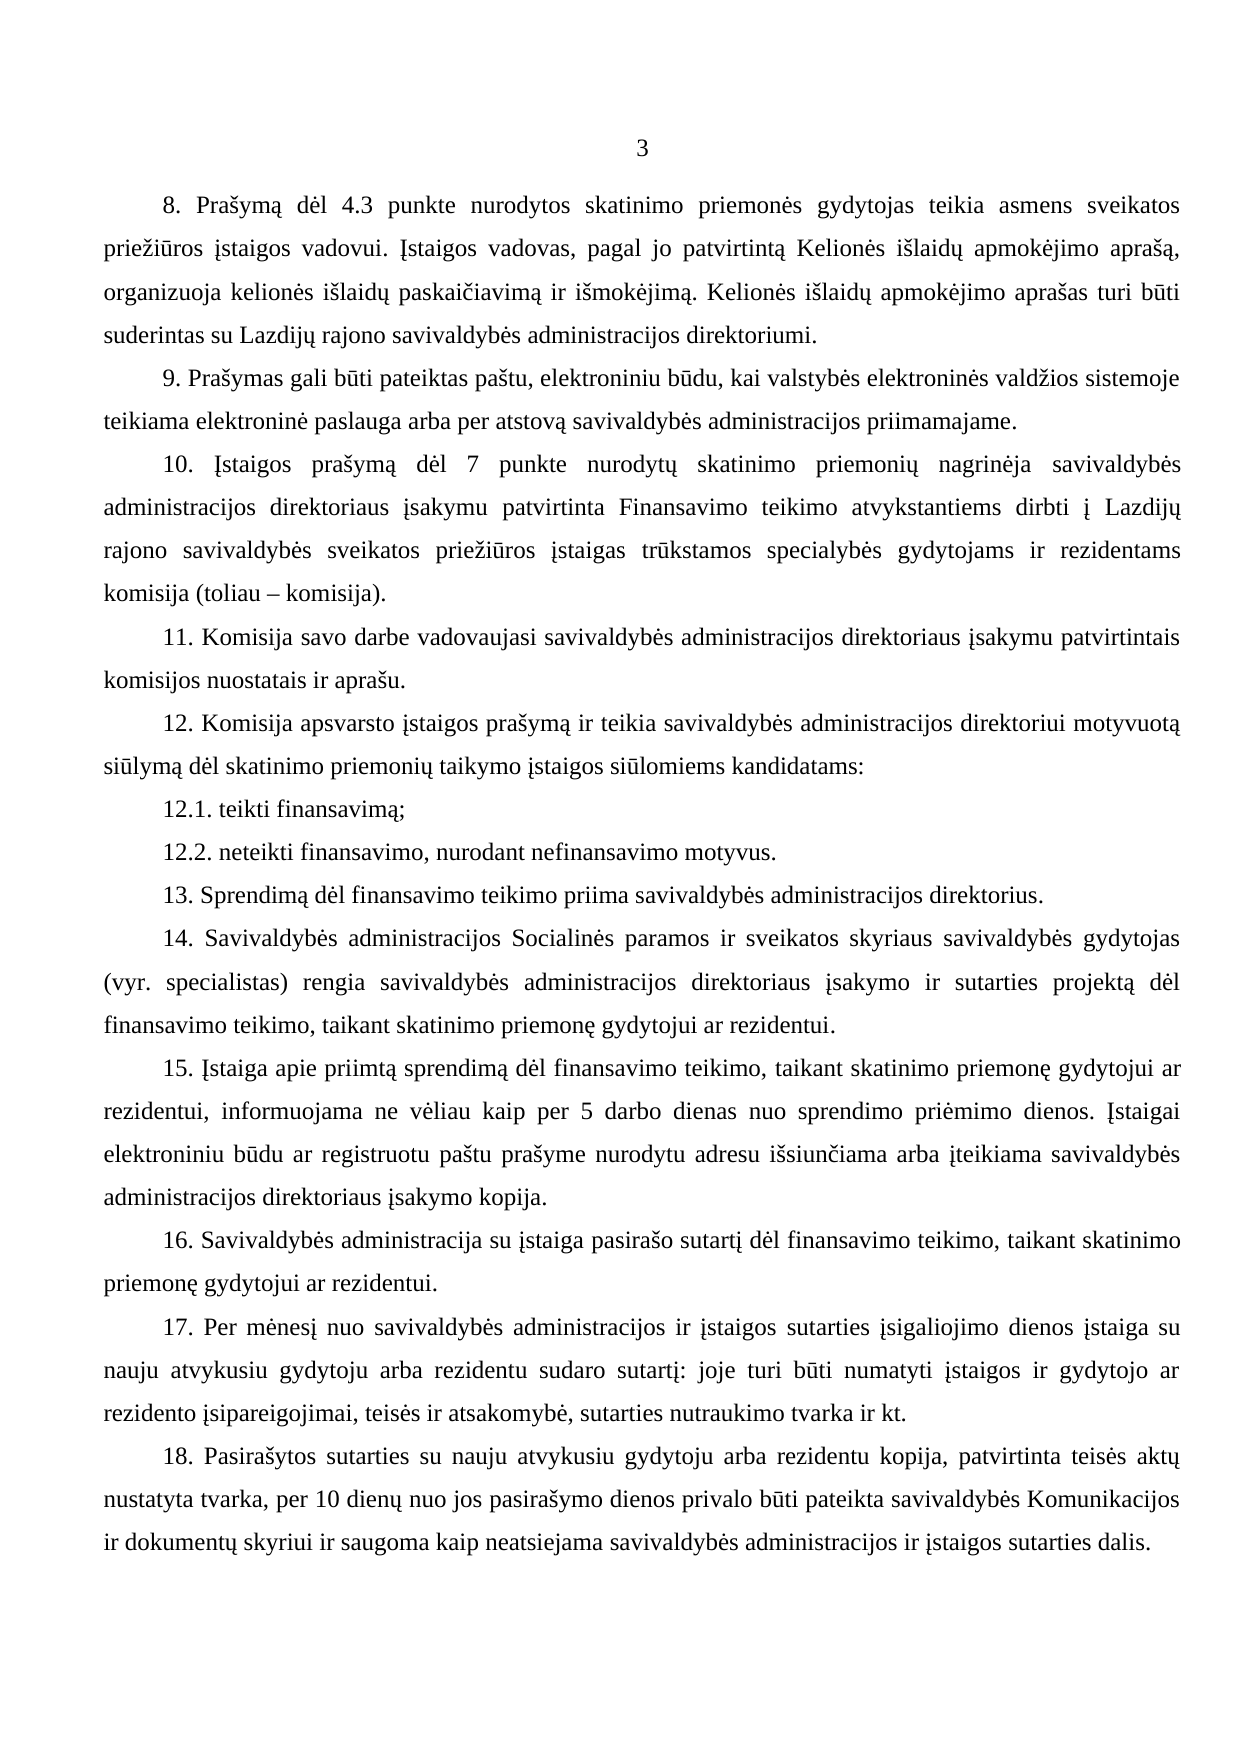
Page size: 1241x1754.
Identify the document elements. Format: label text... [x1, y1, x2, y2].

text 12.1. teikti finansavimą; [103, 794, 1181, 823]
text 10. Įstaigos prašymą dėl 7 punkte nurodytų skatinimo priemonių nagrinėja savivaldybės administracijos direktoriaus įsakymu patvirtinta Finansavimo teikimo atvykstantiems dirbti į Lazdijų rajono savivaldybės sveikatos priežiūros įstaigas trūkstamos specialybės gydytojams ir rezidentams komisija (toliau – komisija). [103, 449, 1181, 607]
text 9. Prašymas gali būti pateiktas paštu, elektroniniu būdu, kai valstybės elektroninės valdžios sistemoje teikiama elektroninė paslauga arba per atstovą savivaldybės administracijos priimamajame. [103, 363, 1181, 435]
text 15. Įstaiga apie priimtą sprendimą dėl finansavimo teikimo, taikant skatinimo priemonę gydytojui ar rezidentui, informuojama ne vėliau kaip per 5 darbo dienas nuo sprendimo priėmimo dienos. Įstaigai elektroniniu būdu ar registruotu paštu prašyme nurodytu adresu išsiunčiama arba įteikiama savivaldybės administracijos direktoriaus įsakymo kopija. [103, 1053, 1181, 1211]
text 13. Sprendimą dėl finansavimo teikimo priima savivaldybės administracijos direktorius. [103, 880, 1181, 909]
text 11. Komisija savo darbe vadovaujasi savivaldybės administracijos direktoriaus įsakymu patvirtintais komisijos nuostatais ir aprašu. [103, 622, 1181, 693]
text 8. Prašymą dėl 4.3 punkte nurodytos skatinimo priemonės gydytojas teikia asmens sveikatos priežiūros įstaigos vadovui. Įstaigos vadovas, pagal jo patvirtintą Kelionės išlaidų apmokėjimo aprašą, organizuoja kelionės išlaidų paskaičiavimą ir išmokėjimą. Kelionės išlaidų apmokėjimo aprašas turi būti suderintas su Lazdijų rajono savivaldybės administracijos direktoriumi. [103, 190, 1181, 348]
text 17. Per mėnesį nuo savivaldybės administracijos ir įstaigos sutarties įsigaliojimo dienos įstaiga su nauju atvykusiu gydytoju arba rezidentu sudaro sutartį: joje turi būti numatyti įstaigos ir gydytojo ar rezidento įsipareigojimai, teisės ir atsakomybė, sutarties nutraukimo tvarka ir kt. [103, 1312, 1181, 1427]
text 14. Savivaldybės administracijos Socialinės paramos ir sveikatos skyriaus savivaldybės gydytojas (vyr. specialistas) rengia savivaldybės administracijos direktoriaus įsakymo ir sutarties projektą dėl finansavimo teikimo, taikant skatinimo priemonę gydytojui ar rezidentui. [103, 923, 1181, 1038]
text 18. Pasirašytos sutarties su nauju atvykusiu gydytoju arba rezidentu kopija, patvirtinta teisės aktų nustatyta tvarka, per 10 dienų nuo jos pasirašymo dienos privalo būti pateikta savivaldybės Komunikacijos ir dokumentų skyriui ir saugoma kaip neatsiejama savivaldybės administracijos ir įstaigos sutarties dalis. [103, 1441, 1181, 1556]
text 12.2. neteikti finansavimo, nurodant nefinansavimo motyvus. [103, 837, 1181, 866]
text 12. Komisija apsvarsto įstaigos prašymą ir teikia savivaldybės administracijos direktoriui motyvuotą siūlymą dėl skatinimo priemonių taikymo įstaigos siūlomiems kandidatams: [103, 708, 1181, 780]
text 16. Savivaldybės administracija su įstaiga pasirašo sutartį dėl finansavimo teikimo, taikant skatinimo priemonę gydytojui ar rezidentui. [103, 1225, 1181, 1297]
